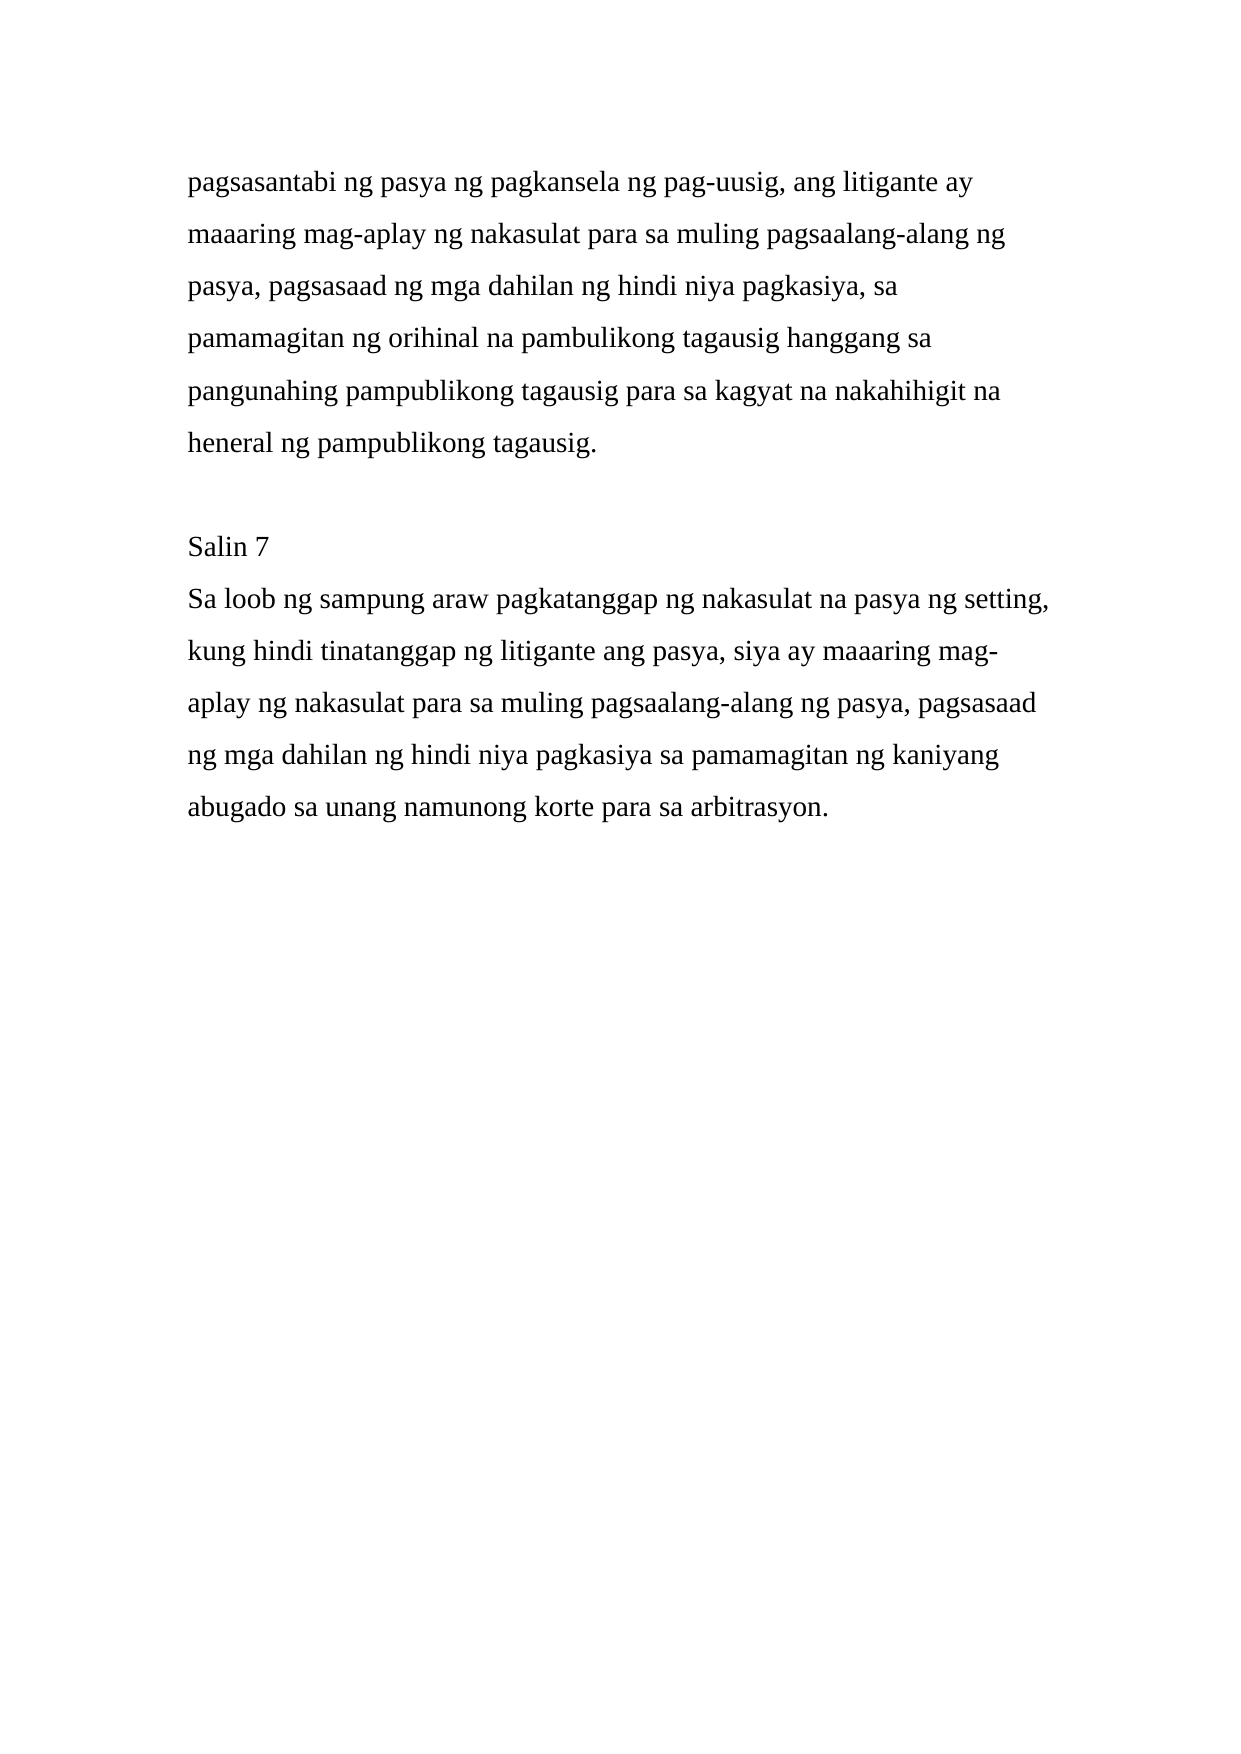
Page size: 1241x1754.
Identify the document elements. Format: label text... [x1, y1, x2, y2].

text pagsasantabi ng pasya ng pagkansela ng pag-uusig, ang litigante ay maaaring mag-aplay ng nakasulat para sa muling pagsaalang-alang ng pasya, pagsasaad ng mga dahilan ng hindi niya pagkasiya, sa pamamagitan ng orihinal na pambulikong tagausig hanggang sa pangunahing pampublikong tagausig para sa kagyat na nakahihigit na heneral ng pampublikong tagausig. [187, 150, 1053, 462]
text Sa loob ng sampung araw pagkatanggap ng nakasulat na pasya ng setting, kung hindi tinatanggap ng litigante ang pasya, siya ay maaaring mag-aplay ng nakasulat para sa muling pagsaalang-alang ng pasya, pagsasaad ng mga dahilan ng hindi niya pagkasiya sa pamamagitan ng kaniyang abugado sa unang namunong korte para sa arbitrasyon. [187, 567, 1053, 827]
text Salin 7 [187, 514, 1053, 567]
